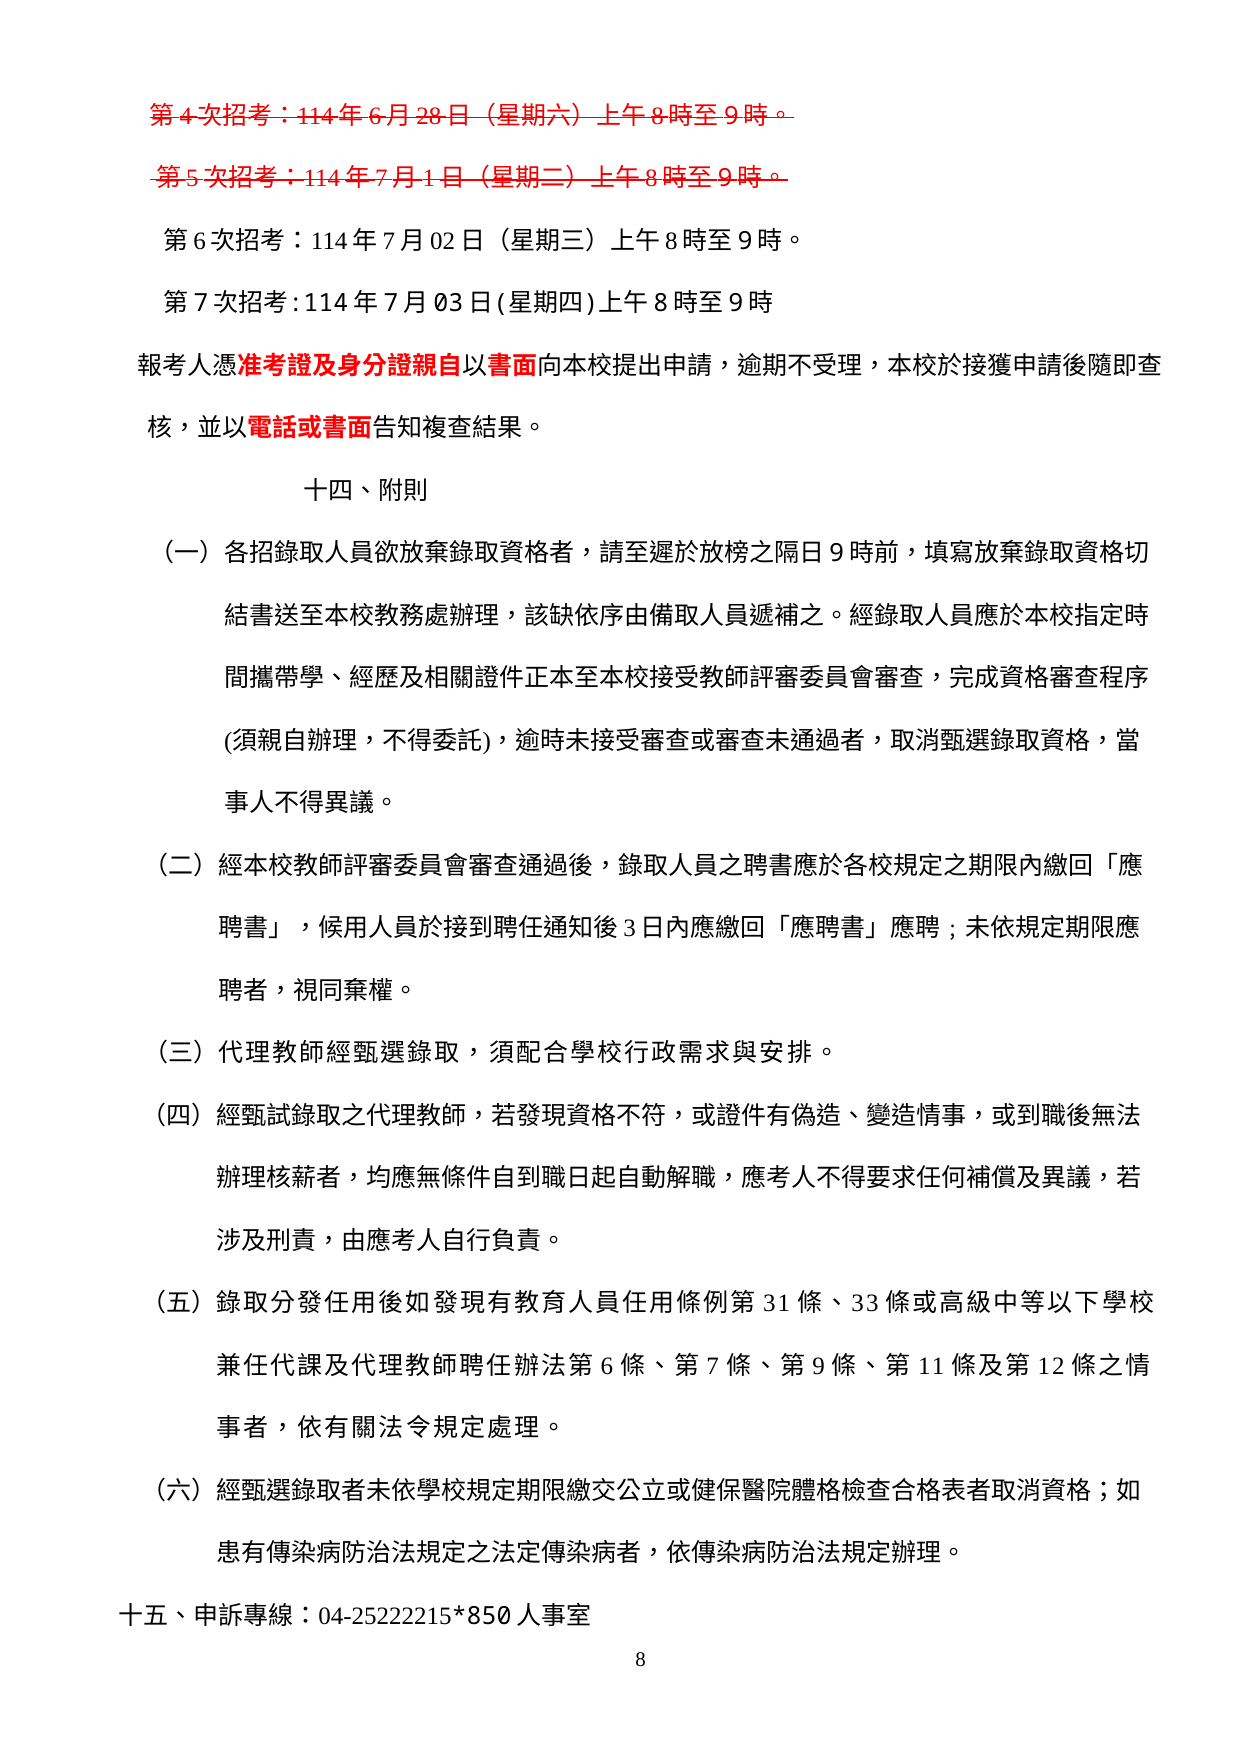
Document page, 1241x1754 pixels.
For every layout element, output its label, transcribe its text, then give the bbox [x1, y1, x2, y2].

text （四）經甄試錄取之代理教師，若發現資格不符，或證件有偽造、變造情事，或到職後無法辦理核薪者，均應無條件自到職日起自動解職，應考人不得要求任何補償及異議，若涉及刑責，由應考人自行負責。 [141, 1072, 1162, 1259]
text 第6次招考：114年7月02日（星期三）上午8時至9時。 [118, 197, 1162, 259]
text （五）錄取分發任用後如發現有教育人員任用條例第31條、33條或高級中等以下學校兼任代課及代理教師聘任辦法第6條、第7條、第9條、第11條及第12條之情事者，依有關法令規定處理。 [141, 1259, 1162, 1447]
text （六）經甄選錄取者未依學校規定期限繳交公立或健保醫院體格檢查合格表者取消資格；如患有傳染病防治法規定之法定傳染病者，依傳染病防治法規定辦理。 [141, 1447, 1162, 1572]
text （一）各招錄取人員欲放棄錄取資格者，請至遲於放榜之隔日9時前，填寫放棄錄取資格切結書送至本校教務處辦理，該缺依序由備取人員遞補之。經錄取人員應於本校指定時間攜帶學、經歷及相關證件正本至本校接受教師評審委員會審查，完成資格審查程序(須親自辦理，不得委託)，逾時未接受審查或審查未通過者，取消甄選錄取資格，當事人不得異議。 [149, 509, 1162, 822]
text 報考人憑准考證及身分證親自以書面向本校提出申請，逾期不受理，本校於接獲申請後隨即查核，並以電話或書面告知複查結果。 [106, 322, 1162, 447]
text （二）經本校教師評審委員會審查通過後，錄取人員之聘書應於各校規定之期限內繳回「應聘書」，候用人員於接到聘任通知後3日內應繳回「應聘書」應聘﹔未依規定期限應聘者，視同棄權。 [143, 822, 1162, 1009]
text 第5次招考：114年7月1日（星期二）上午8時至9時。 [118, 134, 1162, 197]
text 第7次招考:114年7月03日(星期四)上午8時至9時 [118, 259, 1162, 322]
text 十五、申訴專線：04-25222215*850人事室 [118, 1572, 1162, 1634]
text 第4次招考：114年6月28日（星期六）上午8時至9時。 [118, 72, 1162, 134]
text （三）代理教師經甄選錄取，須配合學校行政需求與安排。 [118, 1009, 1162, 1072]
text 十四、附則 [303, 447, 1162, 509]
